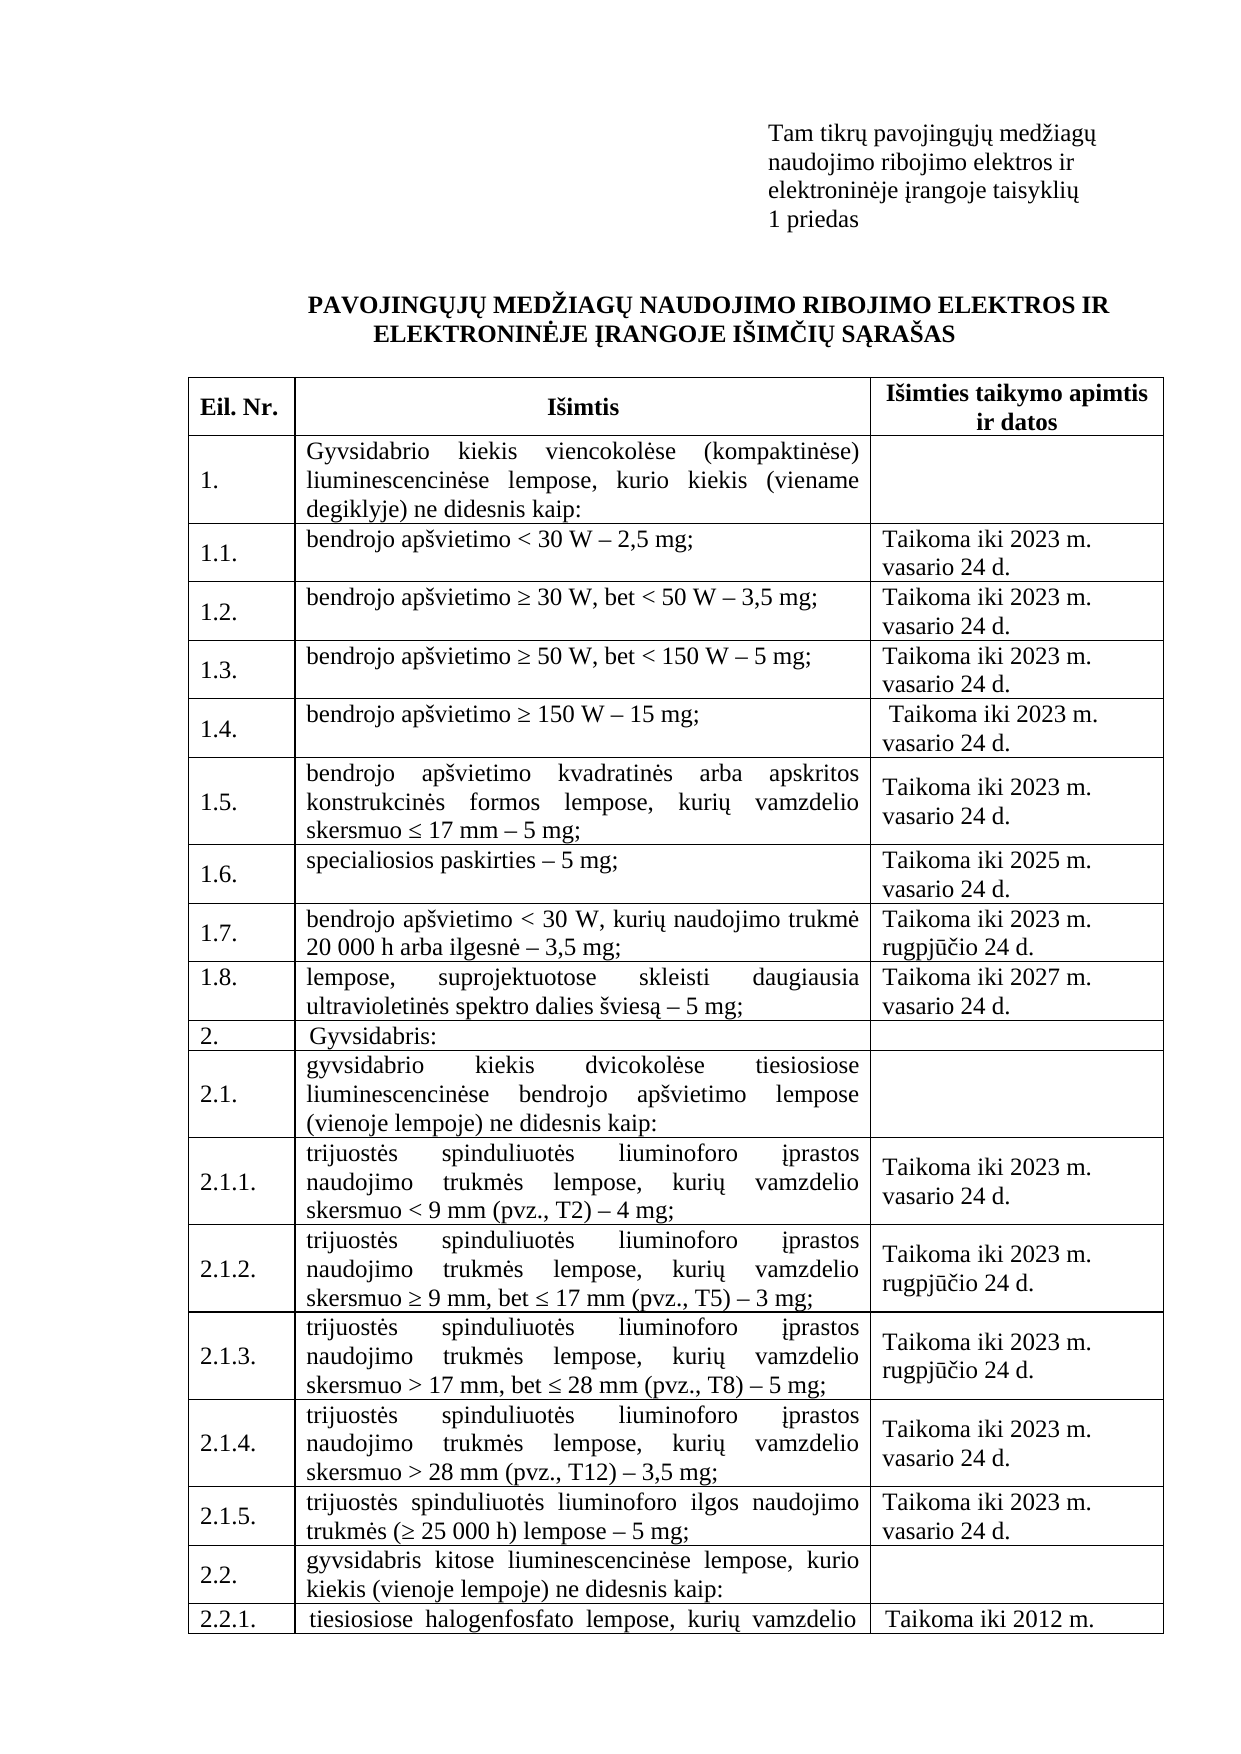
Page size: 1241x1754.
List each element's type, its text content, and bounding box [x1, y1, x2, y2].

table_cell trijuostės spinduliuotės liuminoforo įprastos naudojimo trukmės lempose, kurių vamzdelio skersmuo < 9 mm (pvz., T2) – 4 mg; [296, 1138, 870, 1224]
table_header Išimties taikymo apimtis ir datos [871, 378, 1163, 435]
table_cell 2.1.1. [189, 1138, 294, 1224]
table_cell Taikoma iki 2023 m. rugpjūčio 24 d. [871, 904, 1163, 961]
table_cell 2.1.4. [189, 1400, 294, 1486]
table_cell Taikoma iki 2023 m. vasario 24 d. [871, 582, 1163, 640]
table_cell trijuostės spinduliuotės liuminoforo įprastos naudojimo trukmės lempose, kurių vamzdelio skersmuo ≥ 9 mm, bet ≤ 17 mm (pvz., T5) – 3 mg; [296, 1225, 870, 1311]
table_cell Gyvsidabris: [296, 1021, 870, 1049]
text elektroninėje įrangoje taisyklių [768, 176, 1152, 204]
table_cell 2. [189, 1021, 294, 1049]
table_cell bendrojo apšvietimo < 30 W, kurių naudojimo trukmė 20 000 h arba ilgesnė – 3,5 mg; [296, 904, 870, 961]
table_cell Taikoma iki 2012 m. [871, 1604, 1163, 1633]
table_cell 1.7. [189, 904, 294, 961]
table_cell trijuostės spinduliuotės liuminoforo įprastos naudojimo trukmės lempose, kurių vamzdelio skersmuo > 17 mm, bet ≤ 28 mm (pvz., T8) – 5 mg; [296, 1313, 870, 1399]
table_cell bendrojo apšvietimo ≥ 30 W, bet < 50 W – 3,5 mg; [296, 582, 870, 640]
text naudojimo ribojimo elektros ir [768, 147, 1152, 176]
table_cell [871, 436, 1163, 523]
table_cell 2.2. [189, 1546, 294, 1603]
table_cell 1.4. [189, 699, 294, 757]
table_cell Taikoma iki 2023 m. vasario 24 d. [871, 699, 1163, 757]
table_cell 1.6. [189, 845, 294, 903]
table_cell gyvsidabrio kiekis dvicokolėse tiesiosiose liuminescencinėse bendrojo apšvietimo lempose (vienoje lempoje) ne didesnis kaip: [296, 1051, 870, 1137]
table_cell 2.1.5. [189, 1487, 294, 1544]
table_cell Taikoma iki 2023 m. vasario 24 d. [871, 641, 1163, 698]
table_cell [871, 1546, 1163, 1603]
text PAVOJINGŲJŲ MEDŽIAGŲ NAUDOJIMO RIBOJIMO ELEKTROS IR ELEKTRONINĖJE ĮRANGOJE IŠIMČIŲ SĄRAŠAS [177, 291, 1152, 348]
table_cell 2.1. [189, 1051, 294, 1137]
table_cell bendrojo apšvietimo ≥ 150 W – 15 mg; [296, 699, 870, 757]
table_cell 1. [189, 436, 294, 523]
table_cell 1.5. [189, 758, 294, 844]
table_cell trijuostės spinduliuotės liuminoforo įprastos naudojimo trukmės lempose, kurių vamzdelio skersmuo > 28 mm (pvz., T12) – 3,5 mg; [296, 1400, 870, 1486]
text 1 priedas [768, 204, 1152, 233]
table_cell Taikoma iki 2023 m. vasario 24 d. [871, 1487, 1163, 1544]
table_cell 2.1.3. [189, 1313, 294, 1399]
table_cell 1.8. [189, 962, 294, 1020]
table_cell specialiosios paskirties – 5 mg; [296, 845, 870, 903]
table_cell [871, 1051, 1163, 1137]
table_cell bendrojo apšvietimo ≥ 50 W, bet < 150 W – 5 mg; [296, 641, 870, 698]
table_cell Taikoma iki 2023 m. vasario 24 d. [871, 1400, 1163, 1486]
table_cell Taikoma iki 2023 m. rugpjūčio 24 d. [871, 1313, 1163, 1399]
table_header Išimtis [296, 378, 870, 435]
table_cell lempose, suprojektuotose skleisti daugiausia ultravioletinės spektro dalies šviesą – 5 mg; [296, 962, 870, 1020]
text Tam tikrų pavojingųjų medžiagų [768, 118, 1152, 147]
table_cell [871, 1021, 1163, 1049]
table_cell Taikoma iki 2025 m. vasario 24 d. [871, 845, 1163, 903]
table_cell Taikoma iki 2023 m. vasario 24 d. [871, 758, 1163, 844]
table_cell 2.1.2. [189, 1225, 294, 1311]
table_cell Gyvsidabrio kiekis viencokolėse (kompaktinėse) liuminescencinėse lempose, kurio kiekis (viename degiklyje) ne didesnis kaip: [296, 436, 870, 523]
table_cell Taikoma iki 2027 m. vasario 24 d. [871, 962, 1163, 1020]
table_cell bendrojo apšvietimo < 30 W – 2,5 mg; [296, 524, 870, 581]
table_cell 1.2. [189, 582, 294, 640]
table_header Eil. Nr. [189, 378, 294, 435]
table_cell 1.1. [189, 524, 294, 581]
table_cell bendrojo apšvietimo kvadratinės arba apskritos konstrukcinės formos lempose, kurių vamzdelio skersmuo ≤ 17 mm – 5 mg; [296, 758, 870, 844]
table_cell Taikoma iki 2023 m. vasario 24 d. [871, 1138, 1163, 1224]
table_cell gyvsidabris kitose liuminescencinėse lempose, kurio kiekis (vienoje lempoje) ne didesnis kaip: [296, 1546, 870, 1603]
table_cell Taikoma iki 2023 m. rugpjūčio 24 d. [871, 1225, 1163, 1311]
table_cell tiesiosiose halogenfosfato lempose, kurių vamzdelio [296, 1604, 870, 1633]
table_cell trijuostės spinduliuotės liuminoforo ilgos naudojimo trukmės (≥ 25 000 h) lempose – 5 mg; [296, 1487, 870, 1544]
table_cell 1.3. [189, 641, 294, 698]
table_cell 2.2.1. [189, 1604, 294, 1633]
table_cell Taikoma iki 2023 m. vasario 24 d. [871, 524, 1163, 581]
